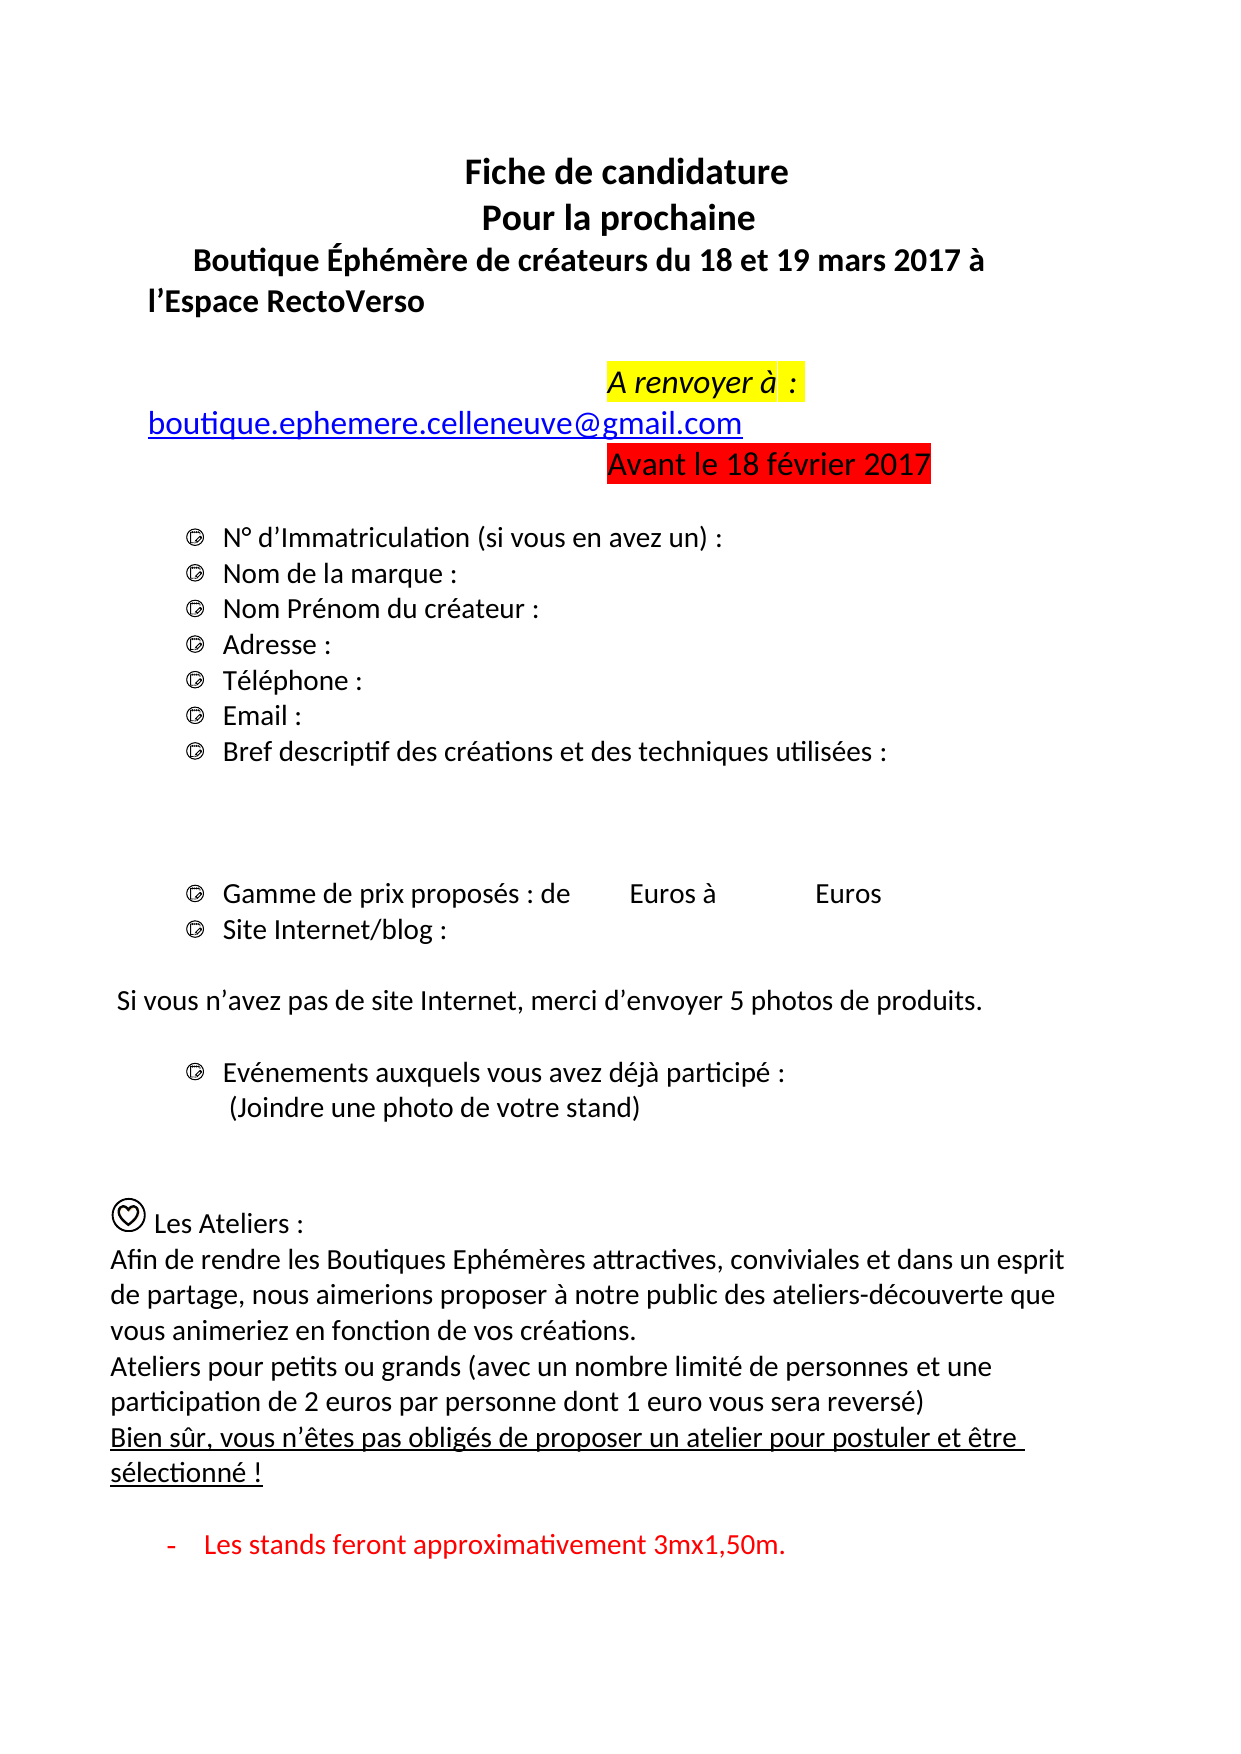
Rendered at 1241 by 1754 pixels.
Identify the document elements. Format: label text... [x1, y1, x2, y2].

list Nom Prénom du créateur : [185, 591, 1093, 626]
list Gamme de prix proposés : de Euros à Euros [185, 876, 1093, 911]
text Si vous n’avez pas de site Internet, merci d’envoyer 5 photos de produits. [110, 982, 1093, 1018]
list Email : [185, 697, 1093, 733]
list Evénements auxquels vous avez déjà participé : [185, 1054, 1093, 1089]
text Les Ateliers : [110, 1196, 1093, 1241]
text Fiche de candidature [0, 148, 1093, 193]
list Les stands feront approximativement 3mx1,50m. [166, 1526, 1093, 1561]
text Pour la prochaine [0, 193, 1093, 239]
list Adresse : [185, 626, 1093, 662]
text A renvoyer à : boutique.ephemere.celleneuve@gmail.com [148, 361, 1093, 443]
text Afin de rendre les Boutiques Ephémères attractives, conviviales et dans un esprit de partage, nous aimerions proposer à notre public des ateliers-découverte que vous animeriez en fonction de vos créations. [110, 1241, 1093, 1348]
text Boutique Éphémère de créateurs du 18 et 19 mars 2017 à l’Espace RectoVerso [148, 239, 1093, 321]
list Téléphone : [185, 662, 1093, 697]
list Nom de la marque : [185, 555, 1093, 591]
text Bien sûr, vous n’êtes pas obligés de proposer un atelier pour postuler et être sélectionné ! [110, 1419, 1093, 1490]
text Ateliers pour petits ou grands (avec un nombre limité de personnes et une participation de 2 euros par personne dont 1 euro vous sera reversé) [110, 1348, 1093, 1419]
text Avant le 18 février 2017 [148, 443, 1093, 484]
list Site Internet/blog : [185, 911, 1093, 947]
text (Joindre une photo de votre stand) [110, 1089, 1093, 1125]
list N° d’Immatriculation (si vous en avez un) : [185, 519, 1093, 555]
list Bref descriptif des créations et des techniques utilisées : [185, 733, 1093, 769]
